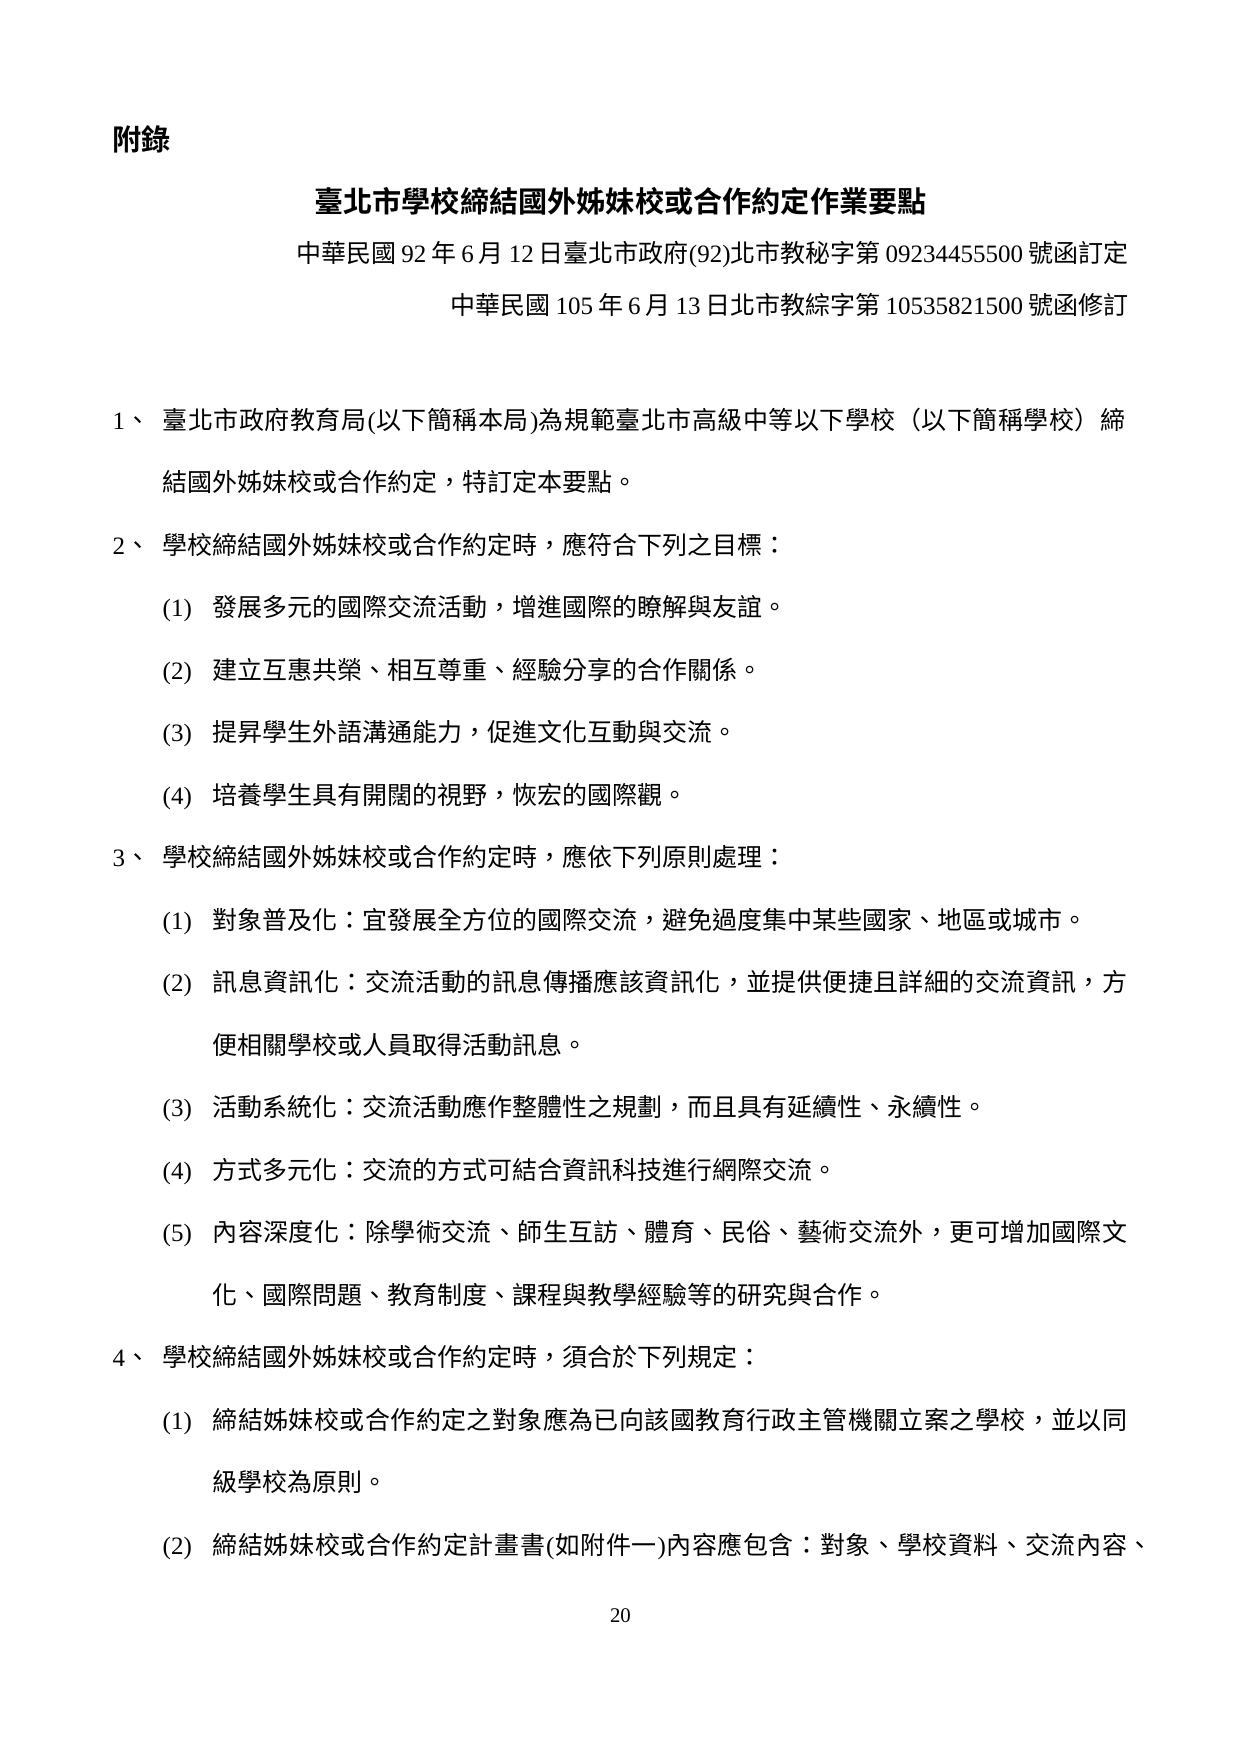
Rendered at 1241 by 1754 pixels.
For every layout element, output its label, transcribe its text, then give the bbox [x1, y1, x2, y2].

list 訊息資訊化：交流活動的訊息傳播應該資訊化，並提供便捷且詳細的交流資訊，方便相關學校或人員取得活動訊息。 [162, 939, 1128, 1064]
list 締結姊妹校或合作約定計畫書(如附件一)內容應包含：對象、學校資料、交流內容、辦理期程、經費預算、預期成效及經費來源。 [162, 1502, 1128, 1564]
list 學校締結國外姊妹校或合作約定時，須合於下列規定： [112, 1314, 1128, 1377]
list 對象普及化：宜發展全方位的國際交流，避免過度集中某些國家、地區或城市。 [162, 877, 1128, 939]
list 發展多元的國際交流活動，增進國際的瞭解與友誼。 [162, 564, 1128, 627]
list 締結姊妹校或合作約定之對象應為已向該國教育行政主管機關立案之學校，並以同級學校為原則。 [162, 1377, 1128, 1502]
text 附錄 [112, 96, 1128, 158]
list 學校締結國外姊妹校或合作約定時，應依下列原則處理： [112, 814, 1128, 877]
list 培養學生具有開闊的視野，恢宏的國際觀。 [162, 752, 1128, 814]
text 中華民國92年6月12日臺北市政府(92)北市教秘字第09234455500號函訂定 [112, 221, 1128, 273]
list 內容深度化：除學術交流、師生互訪、體育、民俗、藝術交流外，更可增加國際文化、國際問題、教育制度、課程與教學經驗等的研究與合作。 [162, 1189, 1128, 1314]
text 中華民國105年6月13日北市教綜字第10535821500號函修訂 [112, 273, 1128, 325]
list 臺北市政府教育局(以下簡稱本局)為規範臺北市高級中等以下學校（以下簡稱學校）締結國外姊妹校或合作約定，特訂定本要點。 [112, 377, 1128, 502]
list 建立互惠共榮、相互尊重、經驗分享的合作關係。 [162, 627, 1128, 689]
list 提昇學生外語溝通能力，促進文化互動與交流。 [162, 689, 1128, 752]
list 方式多元化：交流的方式可結合資訊科技進行網際交流。 [162, 1127, 1128, 1189]
list 活動系統化：交流活動應作整體性之規劃，而且具有延續性、永續性。 [162, 1064, 1128, 1127]
list 學校締結國外姊妹校或合作約定時，應符合下列之目標： [112, 502, 1128, 564]
text 臺北市學校締結國外姊妹校或合作約定作業要點 [112, 158, 1128, 221]
